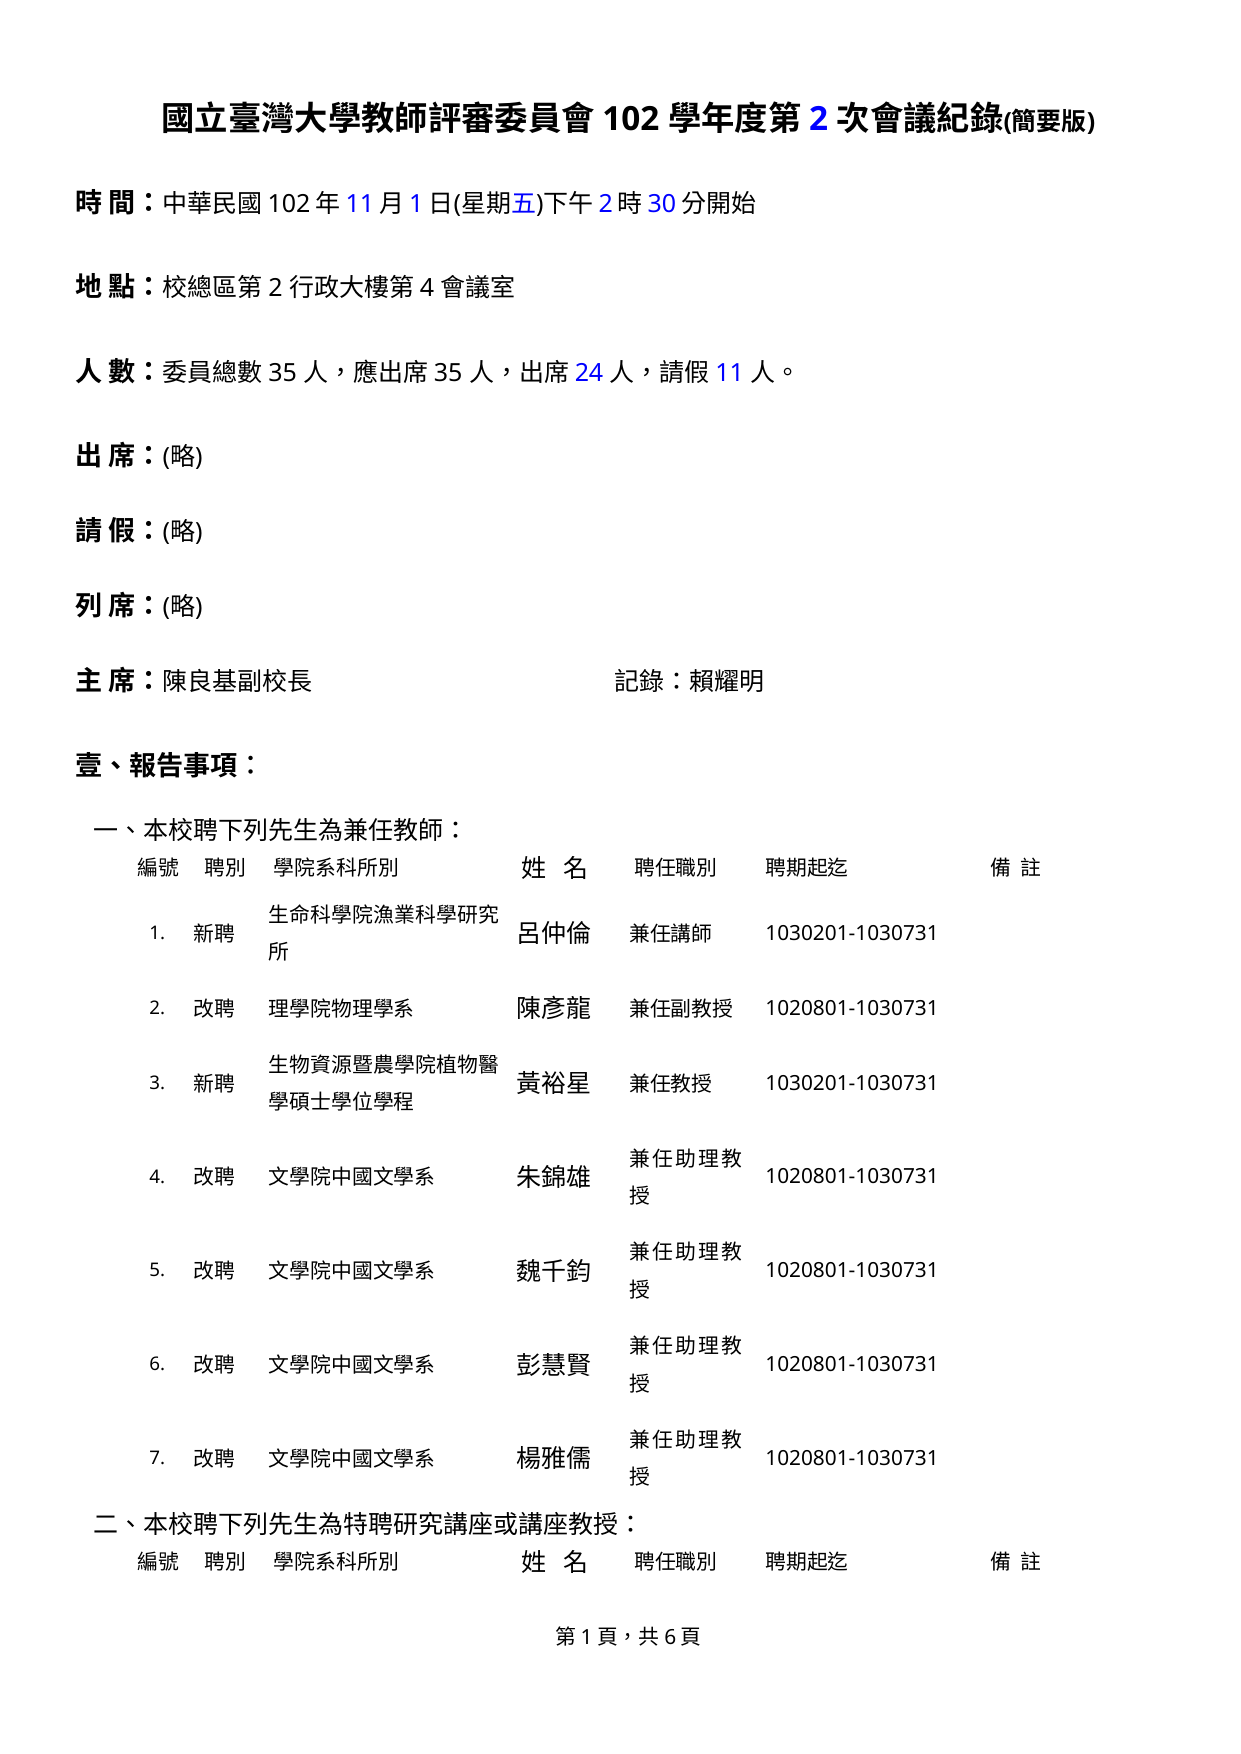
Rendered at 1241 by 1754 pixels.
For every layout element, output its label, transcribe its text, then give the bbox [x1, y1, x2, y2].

table_cell 理學院物理學系 [263, 979, 510, 1035]
text 主 席：陳良基副校長 記錄：賴耀明 [75, 641, 1181, 716]
table_cell 1020801-1030731 [754, 1410, 979, 1504]
table_cell 文學院中國文學系 [263, 1410, 510, 1504]
table_cell 1020801-1030731 [754, 979, 979, 1035]
text 國立臺灣大學教師評審委員會 102 學年度第 2 次會議紀錄(簡要版) [75, 79, 1181, 154]
text 地 點：校總區第 2 行政大樓第 4 會議室 [75, 248, 1181, 323]
text 時 間：中華民國102年11月1日(星期五)下午2時30分開始 [75, 163, 1181, 238]
table_cell [979, 1223, 1196, 1316]
table_cell 改聘 [188, 979, 262, 1035]
table_header 聘期起迄 [754, 1541, 979, 1579]
table_cell 朱錦雄 [510, 1129, 623, 1223]
table_cell 1020801-1030731 [754, 1316, 979, 1410]
table_cell 1030201-1030731 [754, 885, 979, 979]
table_cell [979, 1035, 1196, 1129]
table_cell 2. [131, 979, 187, 1035]
table_header 編號 [131, 848, 187, 885]
table_header 學院系科所別 [263, 848, 510, 885]
table_header 備 註 [979, 848, 1196, 885]
table_cell 陳彥龍 [510, 979, 623, 1035]
table_cell 改聘 [188, 1410, 262, 1504]
table_header 聘任職別 [623, 1541, 754, 1579]
table_cell 文學院中國文學系 [263, 1316, 510, 1410]
table_cell 生物資源暨農學院植物醫學碩士學位學程 [263, 1035, 510, 1129]
text 出 席：(略) [75, 416, 1181, 491]
table_header 編號 [131, 1541, 187, 1579]
table_header 聘別 [188, 1541, 262, 1579]
table_cell 魏千鈞 [510, 1223, 623, 1316]
table_cell 黃裕星 [510, 1035, 623, 1129]
table_cell 兼任副教授 [623, 979, 754, 1035]
table_cell 3. [131, 1035, 187, 1129]
table_header 聘別 [188, 848, 262, 885]
table_cell 楊雅儒 [510, 1410, 623, 1504]
table_cell 兼任講師 [623, 885, 754, 979]
table_cell 兼任助理教授 [623, 1129, 754, 1223]
table_cell 文學院中國文學系 [263, 1129, 510, 1223]
text 壹、報告事項︰ [75, 726, 1181, 801]
table_cell 6. [131, 1316, 187, 1410]
text 請 假：(略) [75, 491, 1181, 566]
table_cell 4. [131, 1129, 187, 1223]
text 二、本校聘下列先生為特聘研究講座或講座教授： [93, 1504, 1181, 1541]
table_header 姓 名 [510, 848, 623, 885]
table_cell 兼任教授 [623, 1035, 754, 1129]
table_header 學院系科所別 [263, 1541, 510, 1579]
table_cell 新聘 [188, 885, 262, 979]
table_header 聘期起迄 [754, 848, 979, 885]
table_cell 改聘 [188, 1129, 262, 1223]
table_cell [979, 1410, 1196, 1504]
table_cell 兼任助理教授 [623, 1410, 754, 1504]
table_cell 5. [131, 1223, 187, 1316]
table_cell 1020801-1030731 [754, 1223, 979, 1316]
table_cell 1. [131, 885, 187, 979]
table_cell 改聘 [188, 1223, 262, 1316]
table_cell 兼任助理教授 [623, 1223, 754, 1316]
table_cell 1030201-1030731 [754, 1035, 979, 1129]
table_cell 新聘 [188, 1035, 262, 1129]
table_cell [979, 885, 1196, 979]
table_cell 彭慧賢 [510, 1316, 623, 1410]
table_header 姓 名 [510, 1541, 623, 1579]
table_cell 7. [131, 1410, 187, 1504]
table_cell [979, 1316, 1196, 1410]
table_header 備 註 [979, 1541, 1196, 1579]
table_cell [979, 1129, 1196, 1223]
table_cell 文學院中國文學系 [263, 1223, 510, 1316]
text 人 數：委員總數 35 人，應出席 35 人，出席 24 人，請假 11 人。 [75, 332, 1181, 407]
text 列 席：(略) [75, 566, 1181, 641]
table_cell 改聘 [188, 1316, 262, 1410]
table_cell 兼任助理教授 [623, 1316, 754, 1410]
table_cell 呂仲倫 [510, 885, 623, 979]
table_header 聘任職別 [623, 848, 754, 885]
table_cell [979, 979, 1196, 1035]
table_cell 1020801-1030731 [754, 1129, 979, 1223]
text 一、本校聘下列先生為兼任教師： [93, 810, 1181, 848]
table_cell 生命科學院漁業科學研究所 [263, 885, 510, 979]
